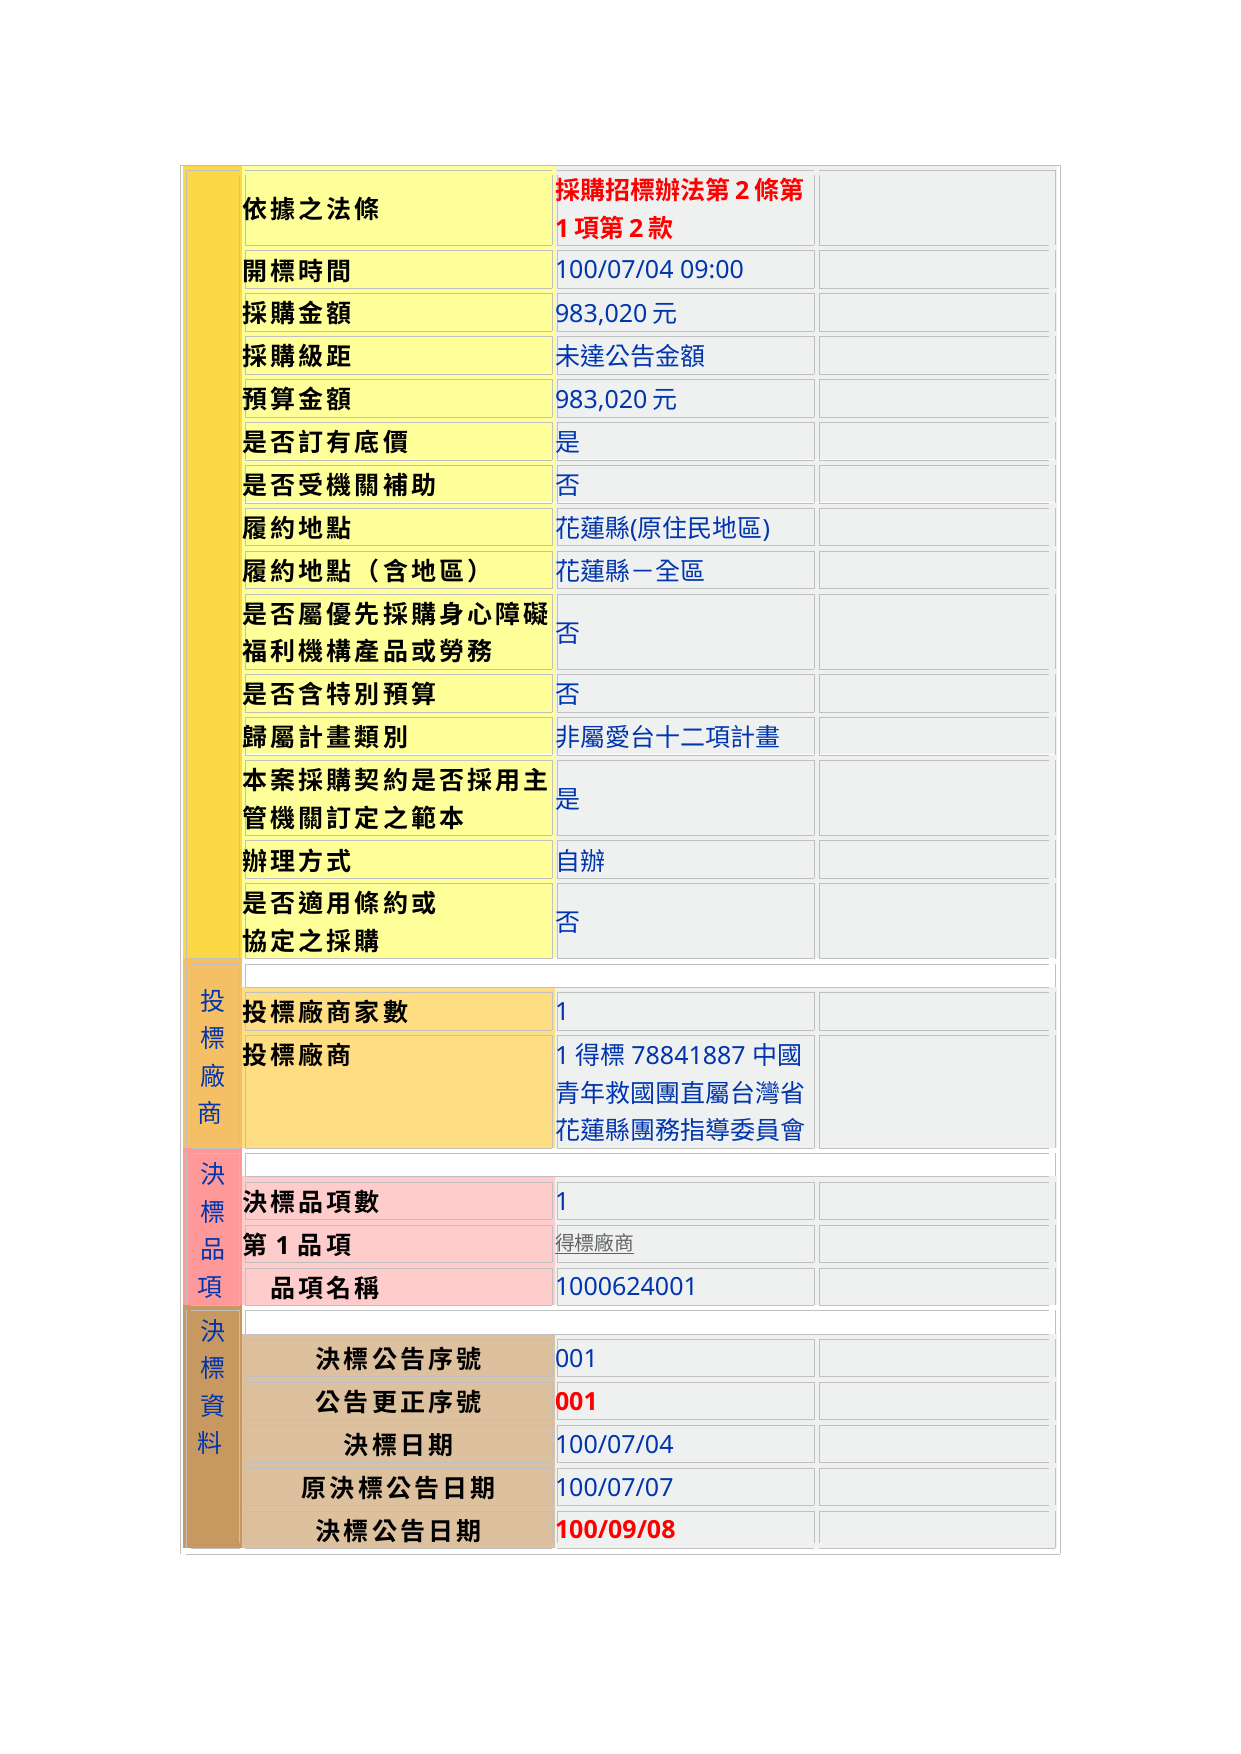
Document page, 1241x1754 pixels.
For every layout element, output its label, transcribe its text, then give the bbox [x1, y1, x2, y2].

table_cell [817, 503, 1057, 545]
table_cell 公告更正序號 [242, 1376, 555, 1419]
table_cell [817, 1419, 1057, 1462]
table_cell [555, 965, 817, 987]
table_cell 非屬愛台十二項計畫 [555, 712, 817, 754]
table_cell 決 標 資 料 [183, 1305, 242, 1548]
table_cell [817, 288, 1057, 331]
table_cell 是否屬優先採購身心障礙福利機構產品或勞務 [242, 588, 555, 669]
table_cell [817, 1334, 1057, 1376]
table_cell 辦理方式 [242, 835, 555, 878]
table_cell [817, 417, 1057, 459]
table_cell 投 標 廠 商 [183, 958, 242, 1148]
table_cell 1 [555, 1177, 817, 1219]
table_cell 否 [555, 878, 817, 958]
table_cell [183, 166, 242, 958]
table_cell 採購級距 [242, 331, 555, 374]
table_cell 100/07/04 09:00 [555, 245, 817, 288]
table_cell [817, 878, 1057, 958]
table_cell [242, 1148, 555, 1176]
table_cell 預算金額 [242, 374, 555, 417]
table_cell 1 [555, 988, 817, 1030]
table_cell 履約地點（含地區） [242, 545, 555, 588]
table_cell 100/09/08 [555, 1505, 817, 1548]
table_cell [555, 1305, 817, 1310]
table_cell 決標公告日期 [242, 1505, 555, 1548]
table_cell 001 [555, 1376, 817, 1419]
table_cell [817, 1376, 1057, 1419]
table_cell 品項名稱 [242, 1262, 555, 1305]
table_cell 否 [555, 460, 817, 502]
table_cell [555, 1148, 817, 1153]
table_cell [817, 460, 1057, 502]
table_cell [246, 1154, 555, 1176]
table_cell 開標時間 [242, 245, 555, 288]
table_cell [817, 1305, 1057, 1333]
table_cell [817, 1262, 1057, 1305]
table_cell 001 [555, 1335, 817, 1376]
table_cell [817, 669, 1057, 712]
table_cell 花蓮縣(原住民地區) [555, 503, 817, 545]
table_cell [555, 1311, 817, 1333]
table_cell [817, 1219, 1057, 1262]
table_cell 983,020元 [555, 288, 817, 331]
table_cell [817, 712, 1057, 754]
table_cell [817, 835, 1057, 878]
table_cell 得標廠商 [555, 1219, 817, 1262]
table_cell 是 [555, 417, 817, 459]
table_cell 採購金額 [242, 288, 555, 331]
table_cell 是否受機關補助 [242, 460, 555, 502]
table_cell 否 [555, 669, 817, 712]
table_cell [817, 588, 1057, 669]
table_cell 是 [555, 755, 817, 835]
table_cell [246, 965, 555, 987]
table_cell 100/07/04 [555, 1419, 817, 1462]
table_cell [817, 1176, 1057, 1219]
table_cell 1000624001 [555, 1262, 817, 1305]
table_cell [242, 1305, 555, 1333]
table_cell 原決標公告日期 [242, 1462, 555, 1505]
table_cell [817, 1505, 1057, 1548]
table_cell 依據之法條 [242, 166, 555, 245]
table_cell [817, 1148, 1057, 1176]
table_cell [817, 374, 1057, 417]
table_cell [555, 1154, 817, 1176]
table_cell 採購招標辦法第2條第1項第2款 [555, 166, 817, 245]
table_cell [817, 958, 1057, 987]
table_cell 決標日期 [242, 1419, 555, 1462]
table_cell 歸屬計畫類別 [242, 712, 555, 754]
table_cell 第1品項 [242, 1219, 555, 1262]
table_cell 履約地點 [242, 503, 555, 545]
table_cell [817, 545, 1057, 588]
table_cell [817, 1030, 1057, 1148]
table_cell 是否訂有底價 [242, 417, 555, 459]
table_cell [817, 166, 1057, 245]
table_cell 是否含特別預算 [242, 669, 555, 712]
table_cell 花蓮縣－全區 [555, 545, 817, 588]
table_cell 本案採購契約是否採用主管機關訂定之範本 [242, 755, 555, 835]
table_cell 983,020元 [555, 374, 817, 417]
table_cell 100/07/07 [555, 1462, 817, 1505]
table_cell [242, 958, 555, 987]
table_cell 決標品項數 [242, 1176, 555, 1219]
table_cell [817, 1462, 1057, 1505]
table_cell [817, 755, 1057, 835]
table_cell 1 得標 78841887 中國青年救國團直屬台灣省花蓮縣團務指導委員會 [555, 1030, 817, 1148]
table_cell 決標公告序號 [242, 1334, 555, 1376]
table_cell [817, 987, 1057, 1030]
table_cell 自辦 [555, 835, 817, 878]
table_cell 否 [555, 588, 817, 669]
table_cell 未達公告金額 [555, 331, 817, 374]
table_cell [817, 245, 1057, 288]
table_cell 投標廠商 [242, 1030, 555, 1148]
table_cell 決 標 品 項 [183, 1148, 242, 1305]
table_cell [555, 958, 817, 964]
table_cell [246, 1311, 555, 1333]
table_cell [817, 331, 1057, 374]
table_cell 投標廠商家數 [242, 987, 555, 1030]
table_cell 是否適用條約或 協定之採購 [242, 878, 555, 958]
